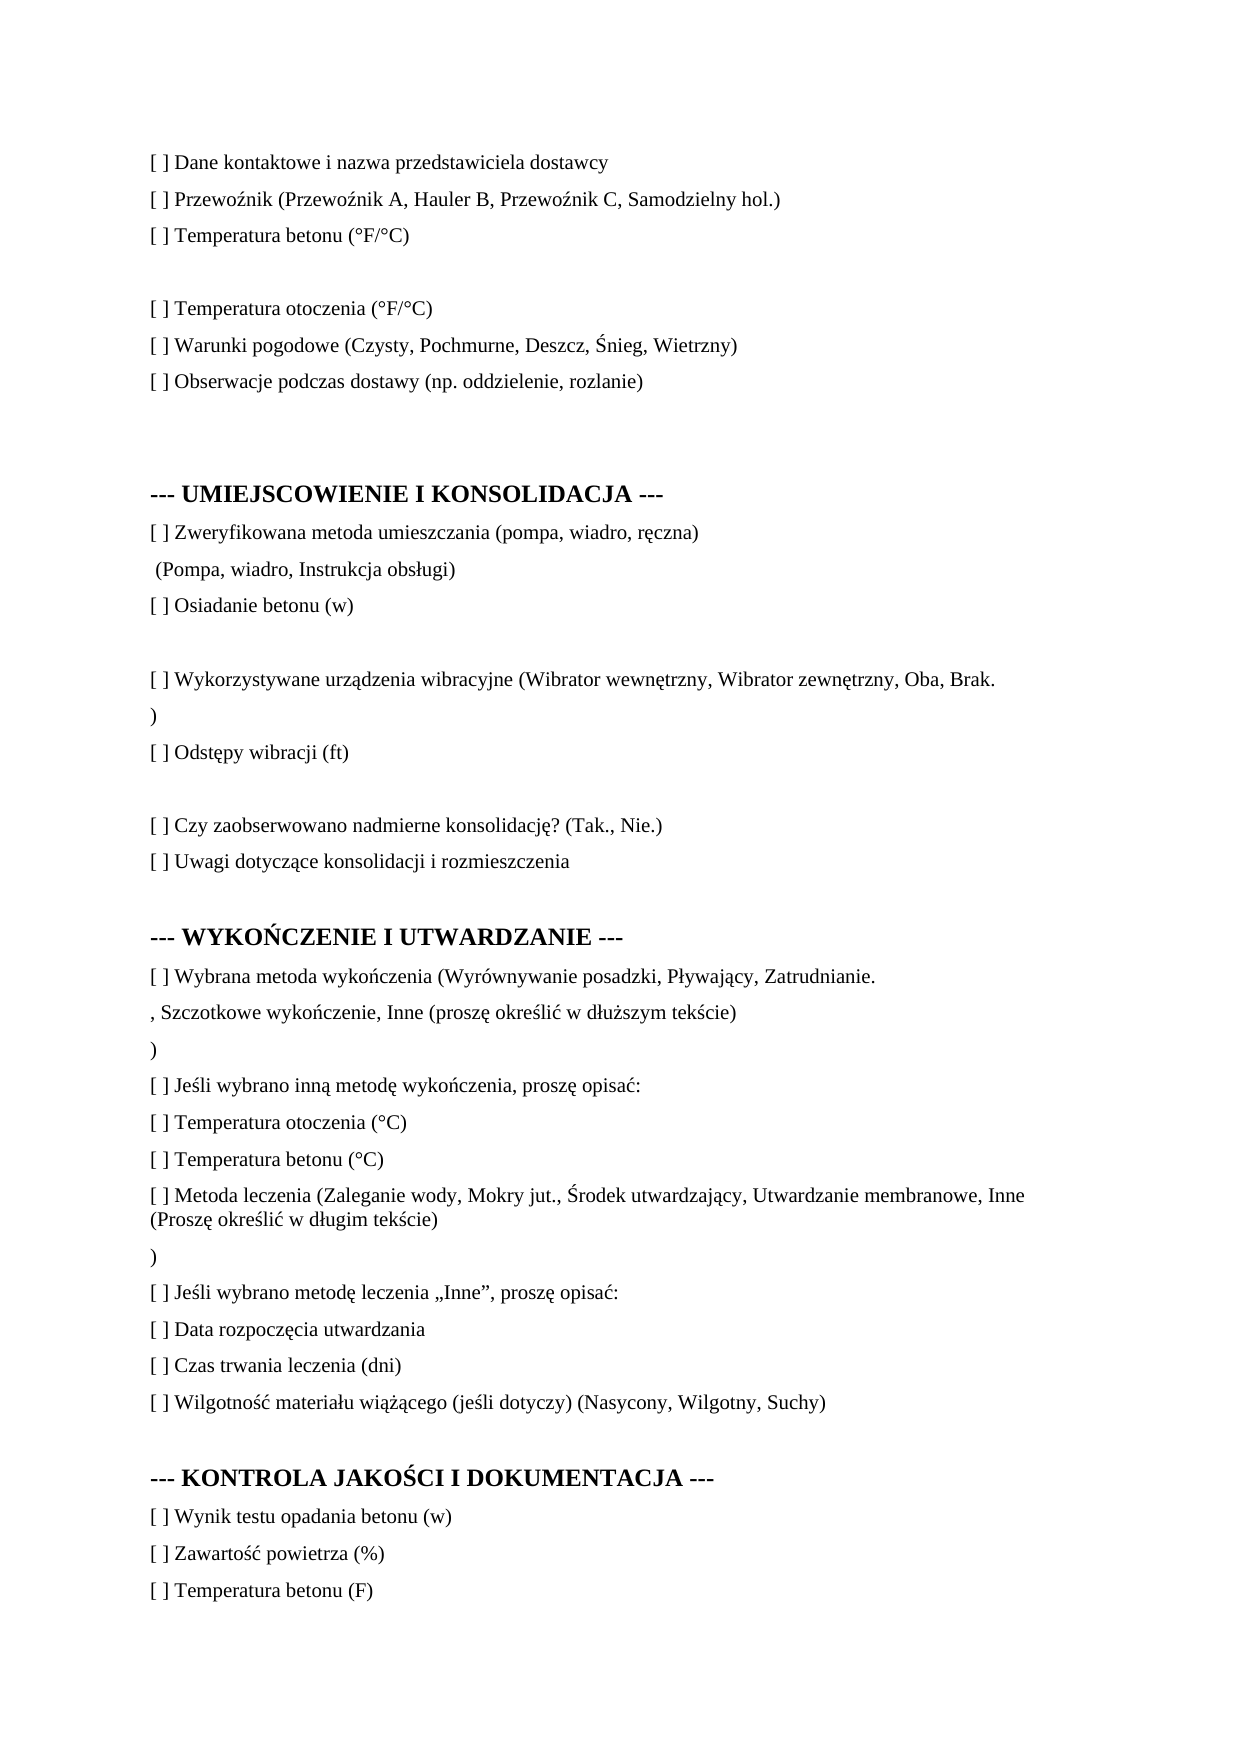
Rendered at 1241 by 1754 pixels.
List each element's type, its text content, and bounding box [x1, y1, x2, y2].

text [ ] Metoda leczenia (Zaleganie wody, Mokry jut., Środek utwardzający, Utwardzanie membranowe, Inne (Proszę określić w długim tekście) [150, 1183, 1090, 1231]
text [ ] Osiadanie betonu (w) [150, 593, 1090, 617]
text [ ] Temperatura otoczenia (°F/°C) [150, 296, 1090, 320]
text --- UMIEJSCOWIENIE I KONSOLIDACJA --- [150, 479, 1090, 508]
text [ ] Jeśli wybrano metodę leczenia „Inne”, proszę opisać: [150, 1280, 1090, 1304]
text [ ] Odstępy wibracji (ft) [150, 740, 1090, 764]
text [ ] Temperatura betonu (°F/°C) [150, 223, 1090, 247]
text [ ] Dane kontaktowe i nazwa przedstawiciela dostawcy [150, 150, 1090, 174]
text --- KONTROLA JAKOŚCI I DOKUMENTACJA --- [150, 1463, 1090, 1492]
text , Szczotkowe wykończenie, Inne (proszę określić w dłuższym tekście) [150, 1000, 1090, 1024]
text [ ] Zweryfikowana metoda umieszczania (pompa, wiadro, ręczna) [150, 520, 1090, 544]
text [ ] Uwagi dotyczące konsolidacji i rozmieszczenia [150, 849, 1090, 873]
text [ ] Wybrana metoda wykończenia (Wyrównywanie posadzki, Pływający, Zatrudnianie. [150, 964, 1090, 988]
text (Pompa, wiadro, Instrukcja obsługi) [150, 557, 1090, 581]
text [ ] Przewoźnik (Przewoźnik A, Hauler B, Przewoźnik C, Samodzielny hol.) [150, 187, 1090, 211]
text [ ] Temperatura betonu (°C) [150, 1147, 1090, 1171]
text [ ] Temperatura betonu (F) [150, 1577, 1090, 1602]
text [ ] Wynik testu opadania betonu (w) [150, 1504, 1090, 1528]
text [ ] Wykorzystywane urządzenia wibracyjne (Wibrator wewnętrzny, Wibrator zewnętrzny, Oba, Brak. [150, 667, 1090, 691]
text [ ] Obserwacje podczas dostawy (np. oddzielenie, rozlanie) [150, 369, 1090, 393]
text [ ] Warunki pogodowe (Czysty, Pochmurne, Deszcz, Śnieg, Wietrzny) [150, 333, 1090, 357]
text [ ] Czy zaobserwowano nadmierne konsolidację? (Tak., Nie.) [150, 813, 1090, 837]
text --- WYKOŃCZENIE I UTWARDZANIE --- [150, 922, 1090, 951]
text ) [150, 1244, 1090, 1268]
text [ ] Jeśli wybrano inną metodę wykończenia, proszę opisać: [150, 1073, 1090, 1097]
text [ ] Temperatura otoczenia (°C) [150, 1110, 1090, 1134]
text ) [150, 703, 1090, 727]
text [ ] Wilgotność materiału wiążącego (jeśli dotyczy) (Nasycony, Wilgotny, Suchy) [150, 1390, 1090, 1414]
text ) [150, 1037, 1090, 1061]
text [ ] Data rozpoczęcia utwardzania [150, 1317, 1090, 1341]
text [ ] Czas trwania leczenia (dni) [150, 1353, 1090, 1377]
text [ ] Zawartość powietrza (%) [150, 1541, 1090, 1565]
